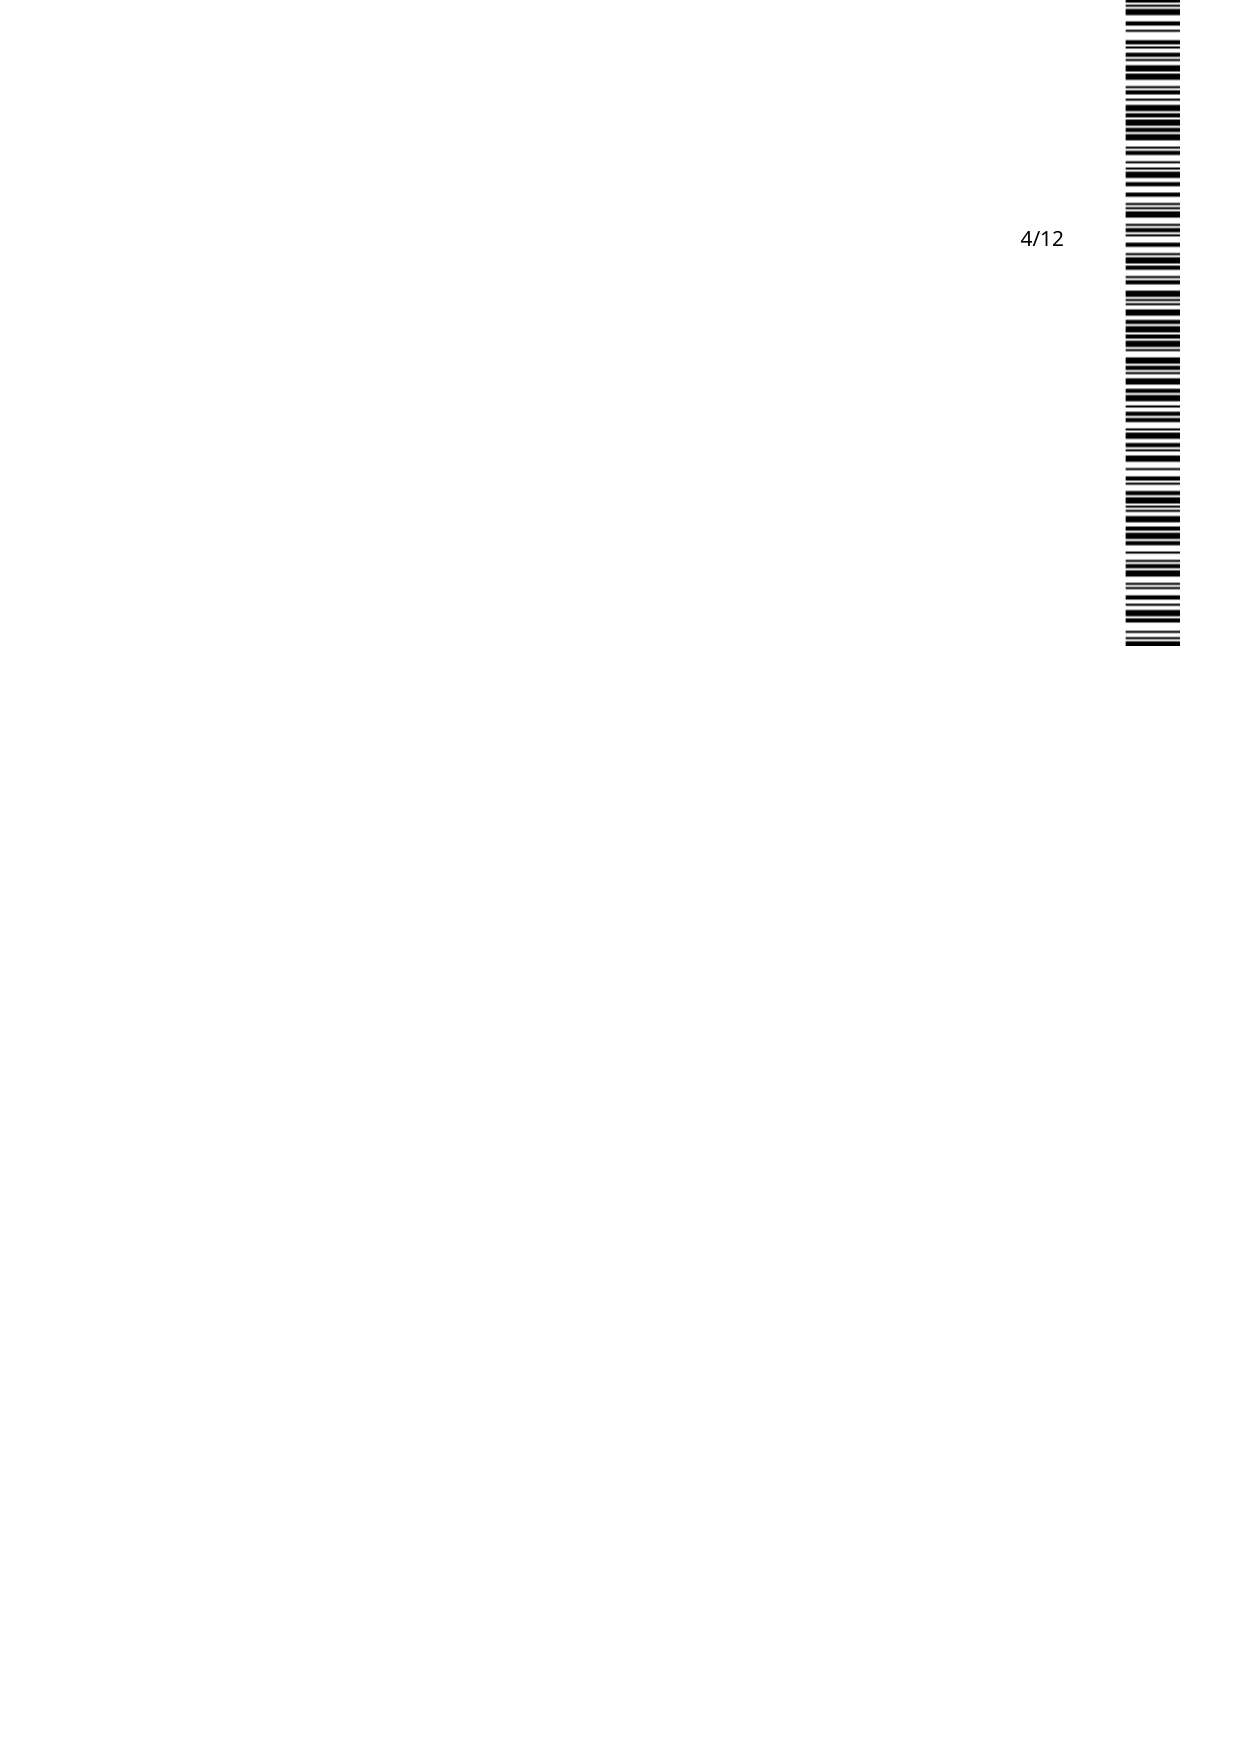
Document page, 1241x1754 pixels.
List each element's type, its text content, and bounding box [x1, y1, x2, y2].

text 4/12 [167, 224, 1064, 253]
